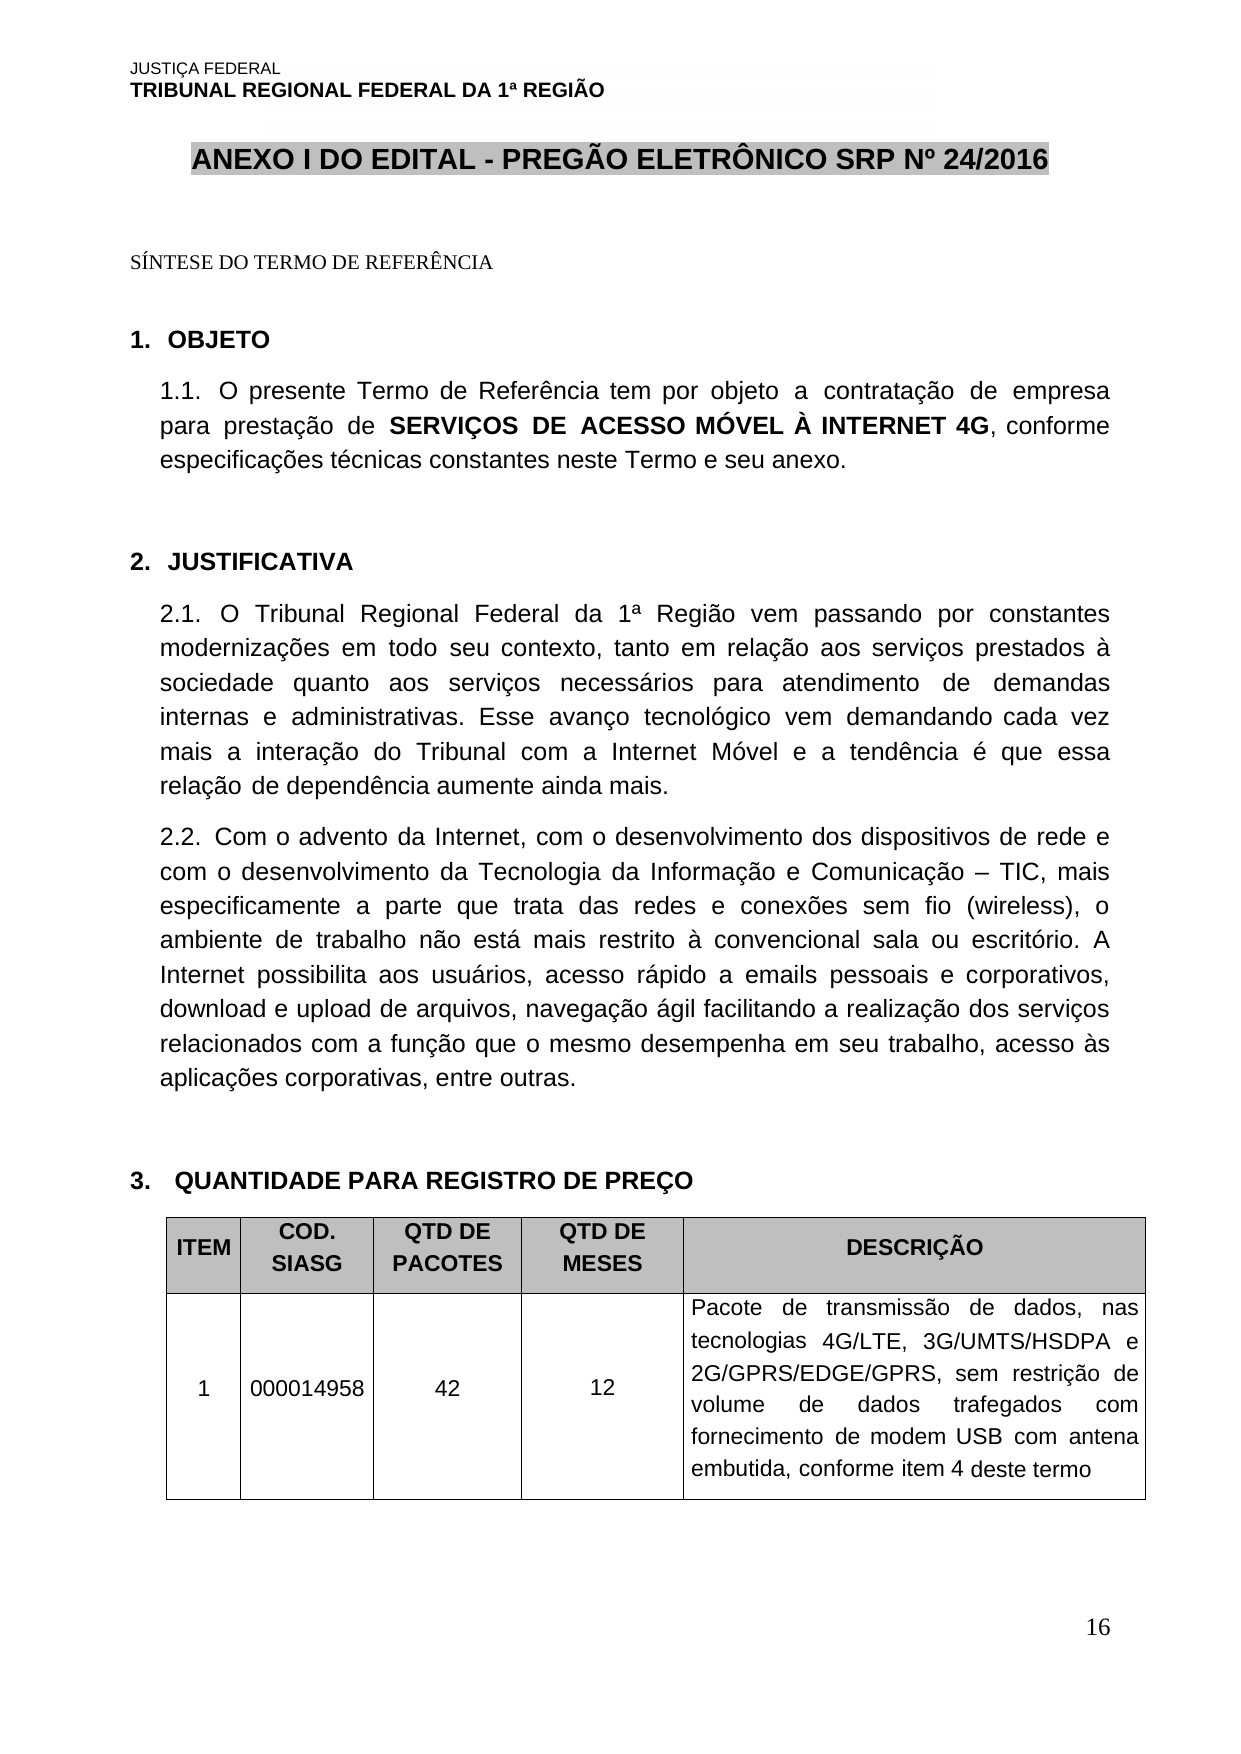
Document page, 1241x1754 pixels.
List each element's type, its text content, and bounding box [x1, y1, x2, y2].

table_cell 1 [167, 1294, 240, 1499]
table_header ITEM [167, 1218, 240, 1293]
table_cell Pacote de transmissão de dados, nas tecnologias 4G/LTE, 3G/UMTS/HSDPA e 2G/GPRS/EDGE/GPRS, sem restrição de volume de dados trafegados com fornecimento de modem USB com antena embutida, conforme item 4 deste termo [684, 1294, 1145, 1499]
table_cell 12 [522, 1294, 683, 1499]
table_header DESCRIÇÃO [684, 1218, 1145, 1293]
list JUSTIFICATIVA [130, 547, 1110, 576]
text 2.2. Com o advento da Internet, com o desenvolvimento dos dispositivos de rede e com o desenvolvimento da Tecnologia da Informação e Comunicação – TIC, mais especificamente a parte que trata das redes e conexões sem fio (wireless), o ambiente de trabalho não está mais restrito à convencional sala ou escritório. A Internet possibilita aos usuários, acesso rápido a emails pessoais e corporativos, download e upload de arquivos, navegação ágil facilitando a realização dos serviços relacionados com a função que o mesmo desempenha em seu trabalho, acesso às aplicações corporativas, entre outras. [159, 822, 1110, 1092]
table_header QTD DE PACOTES [374, 1218, 521, 1293]
text SÍNTESE DO TERMO DE REFERÊNCIA [130, 250, 1110, 274]
table_cell 42 [374, 1294, 521, 1499]
text 2.1. O Tribunal Regional Federal da 1ª Região vem passando por constantes modernizações em todo seu contexto, tanto em relação aos serviços prestados à sociedade quanto aos serviços necessários para atendimento de demandas internas e administrativas. Esse avanço tecnológico vem demandando cada vez mais a interação do Tribunal com a Internet Móvel e a tendência é que essa relação de dependência aumente ainda mais. [159, 598, 1110, 800]
text ANEXO I DO EDITAL - PREGÃO ELETRÔNICO SRP Nº 24/2016 [130, 142, 1110, 175]
table_header QTD DE MESES [522, 1218, 683, 1293]
table_header COD. SIASG [241, 1218, 373, 1293]
list OBJETO [130, 325, 1110, 354]
table_cell 000014958 [241, 1294, 373, 1499]
text 3. QUANTIDADE PARA REGISTRO DE PREÇO [130, 1166, 1110, 1194]
text 1.1. O presente Termo de Referência tem por objeto a contratação de empresa para prestação de SERVIÇOS DE ACESSO MÓVEL À INTERNET 4G, conforme especificações técnicas constantes neste Termo e seu anexo. [159, 376, 1110, 474]
